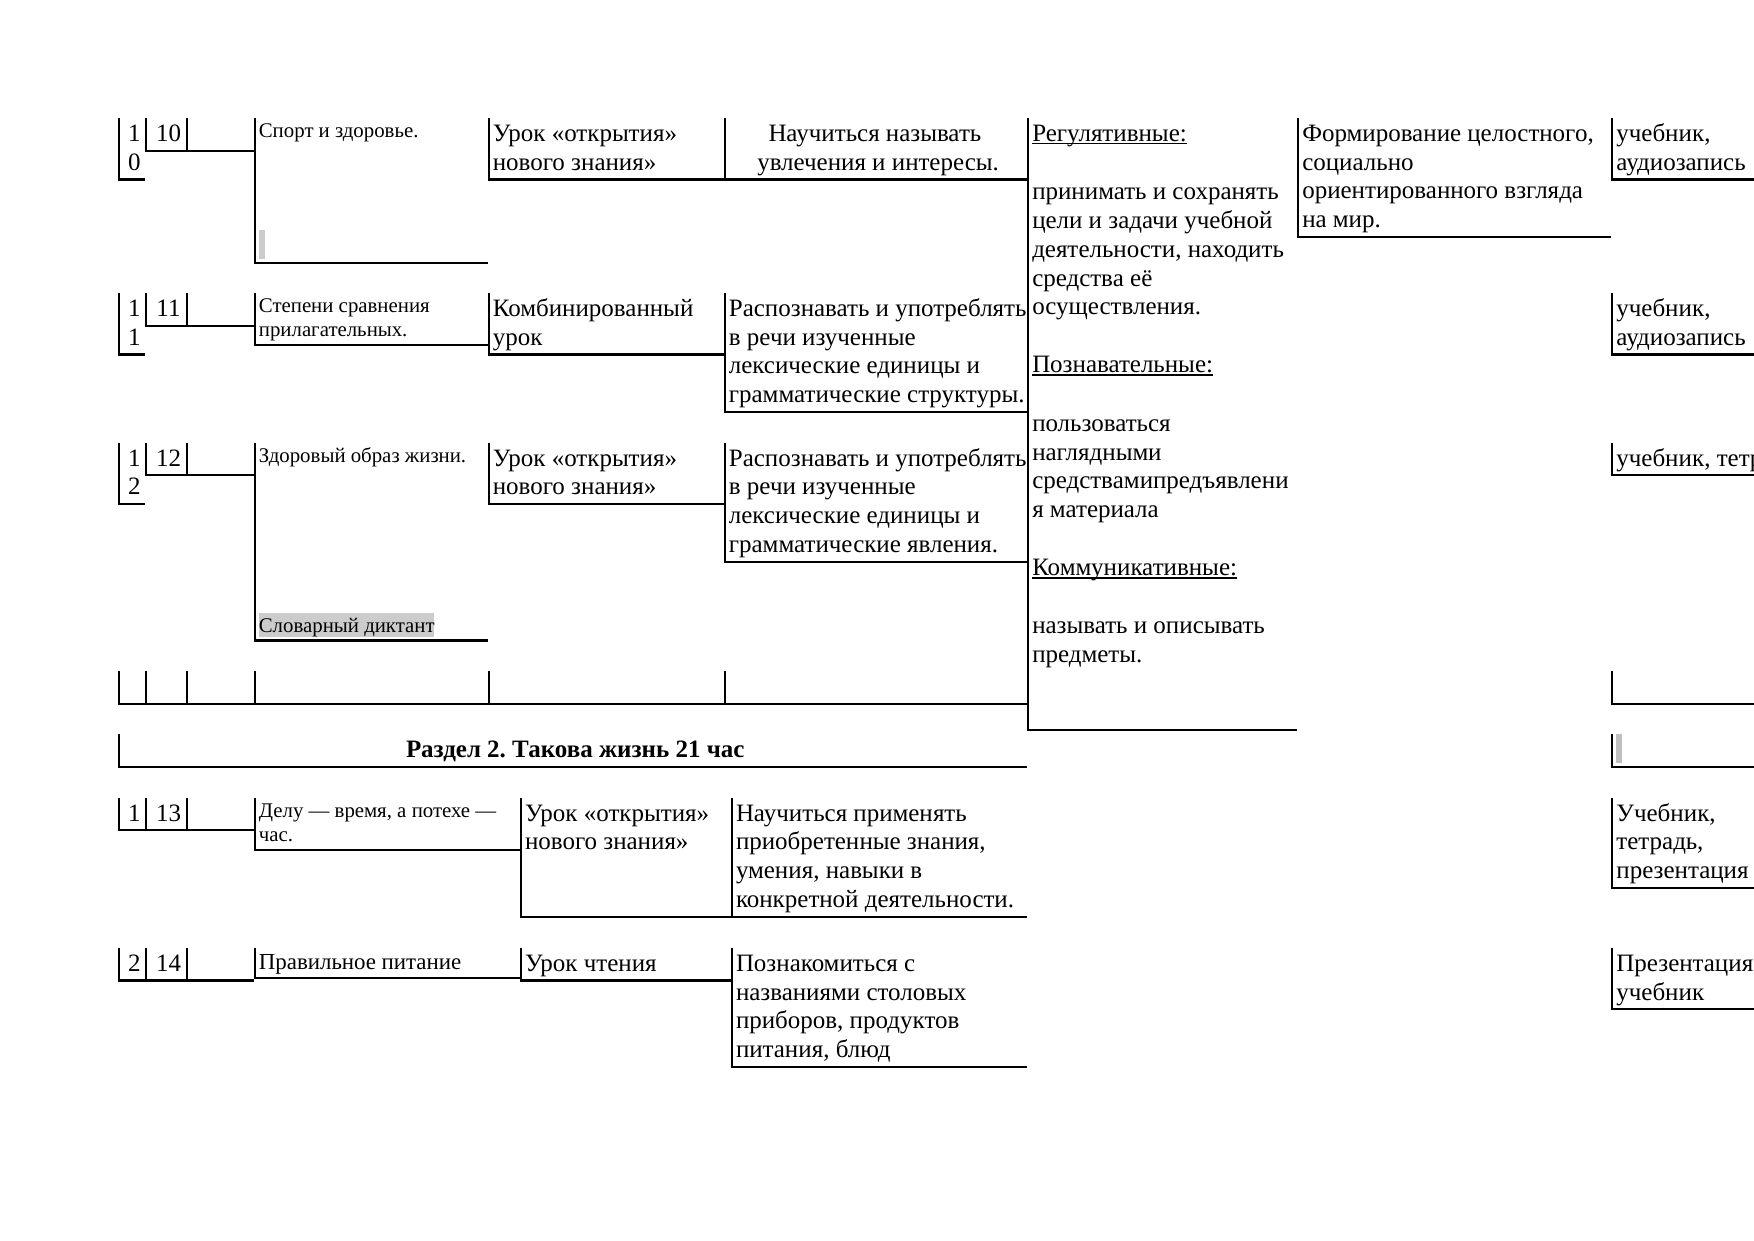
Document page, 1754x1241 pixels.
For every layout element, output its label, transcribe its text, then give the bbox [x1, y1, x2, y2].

table_cell [254, 346, 488, 443]
table_cell Урок чтения [522, 948, 731, 979]
table_cell [145, 831, 186, 948]
table_cell [145, 705, 186, 734]
table_cell [520, 982, 731, 1097]
table_cell [488, 356, 724, 443]
table_cell [1611, 889, 1754, 948]
table_cell [186, 831, 254, 948]
table_cell Презентация, учебник [1613, 948, 1754, 1008]
table_cell [186, 476, 254, 671]
table_cell [490, 671, 724, 703]
table_cell [188, 293, 254, 325]
table_cell 12 [120, 443, 145, 503]
table_cell [118, 831, 145, 948]
table_cell [118, 505, 145, 671]
table_cell Делу — время, а потехе — час. [256, 798, 520, 849]
table_cell [147, 671, 186, 703]
table_cell учебник, тетрадь [1613, 443, 1754, 474]
table_cell [118, 982, 145, 1097]
table_cell [1611, 768, 1754, 798]
table_cell [186, 327, 254, 443]
table_cell [1297, 238, 1611, 1097]
table_cell [731, 918, 1027, 948]
table_cell [254, 851, 520, 948]
table_cell Раздел 2. Такова жизнь 21 час [120, 734, 1027, 766]
table_cell [1611, 356, 1754, 443]
table_cell [145, 152, 186, 293]
table_cell Презентация, учебник [1611, 1010, 1754, 1097]
table_cell 13 [147, 798, 186, 829]
table_cell [118, 705, 145, 734]
table_cell [724, 563, 1027, 671]
table_cell [1611, 705, 1754, 734]
table_cell Комбинированный урок [490, 293, 724, 353]
table_cell [724, 413, 1027, 443]
table_cell Формирование целостного, социально ориентированного взгляда на мир. [1299, 118, 1611, 236]
table_cell [1613, 734, 1754, 766]
table_cell [145, 327, 186, 443]
table_cell Распознавать и употреблять в речи изученные лексические единицы и грамматические явления. [726, 443, 1027, 561]
table_cell [188, 118, 254, 150]
table_cell [145, 476, 186, 671]
table_cell Научиться называть увлечения и интересы. [726, 118, 1027, 178]
table_cell Правильное питание [256, 948, 520, 977]
table_cell Здоровый образ жизни. Словарный диктант [256, 443, 488, 639]
table_cell Спорт и здоровье. [256, 118, 488, 262]
table_cell 10 [120, 118, 145, 178]
table_cell [256, 671, 488, 703]
table_cell [1027, 731, 1297, 1097]
table_cell [254, 642, 488, 671]
table_cell 12 [147, 443, 186, 474]
table_cell [724, 181, 1027, 293]
table_cell [188, 443, 254, 474]
table_cell [488, 705, 724, 734]
table_cell [488, 181, 724, 293]
table_cell [724, 705, 1027, 734]
table_cell Урок «открытия» нового знания» [490, 443, 724, 503]
table_cell Познакомиться с названиями столовых приборов, продуктов питания, блюд [733, 948, 1027, 1066]
table_cell [731, 1068, 1027, 1097]
table_cell [254, 705, 488, 734]
table_cell Научиться применять приобретенные знания, умения, навыки в конкретной деятельности. [733, 798, 1027, 916]
table_cell учебник, аудиозапись [1613, 118, 1754, 178]
table_cell [254, 979, 520, 1097]
table_cell [188, 948, 254, 979]
table_cell [120, 671, 145, 703]
table_cell [1613, 671, 1754, 703]
table_cell [186, 982, 254, 1097]
table_cell учебник, аудиозапись [1613, 293, 1754, 353]
table_cell [254, 264, 488, 293]
table_cell [145, 982, 186, 1097]
table_cell [118, 768, 1027, 798]
table_cell 2 [120, 948, 145, 979]
table_cell Степени сравнения прилагательных. [256, 293, 488, 344]
table_cell [1611, 181, 1754, 293]
table_cell [188, 798, 254, 829]
table_cell [186, 705, 254, 734]
table_cell 1 [120, 798, 145, 829]
table_cell 14 [147, 948, 186, 979]
table_cell Учебник, тетрадь, презентация [1613, 798, 1754, 887]
table_cell 11 [120, 293, 145, 353]
table_cell [118, 181, 145, 293]
table_cell [188, 671, 254, 703]
table_cell Регулятивные: принимать и сохранять цели и задачи учебной деятельности, находить средства её осуществления. Познавательные: пользоваться наглядными средствамипредъявления материала Коммуникативные: называть и описывать предметы. [1029, 118, 1297, 729]
table_cell 11 [147, 293, 186, 325]
table_cell [118, 356, 145, 443]
table_cell [488, 505, 724, 671]
table_cell 10 [147, 118, 186, 150]
table_cell Урок «открытия» нового знания» [522, 798, 731, 916]
table_cell [186, 152, 254, 293]
table_cell [520, 918, 731, 948]
table_cell Распознавать и употреблять в речи изученные лексические единицы и грамматические структуры. [726, 293, 1027, 411]
table_cell [726, 671, 1027, 703]
table_cell учебник, тетрадь [1611, 476, 1754, 671]
table_cell Урок «открытия» нового знания» [490, 118, 724, 178]
